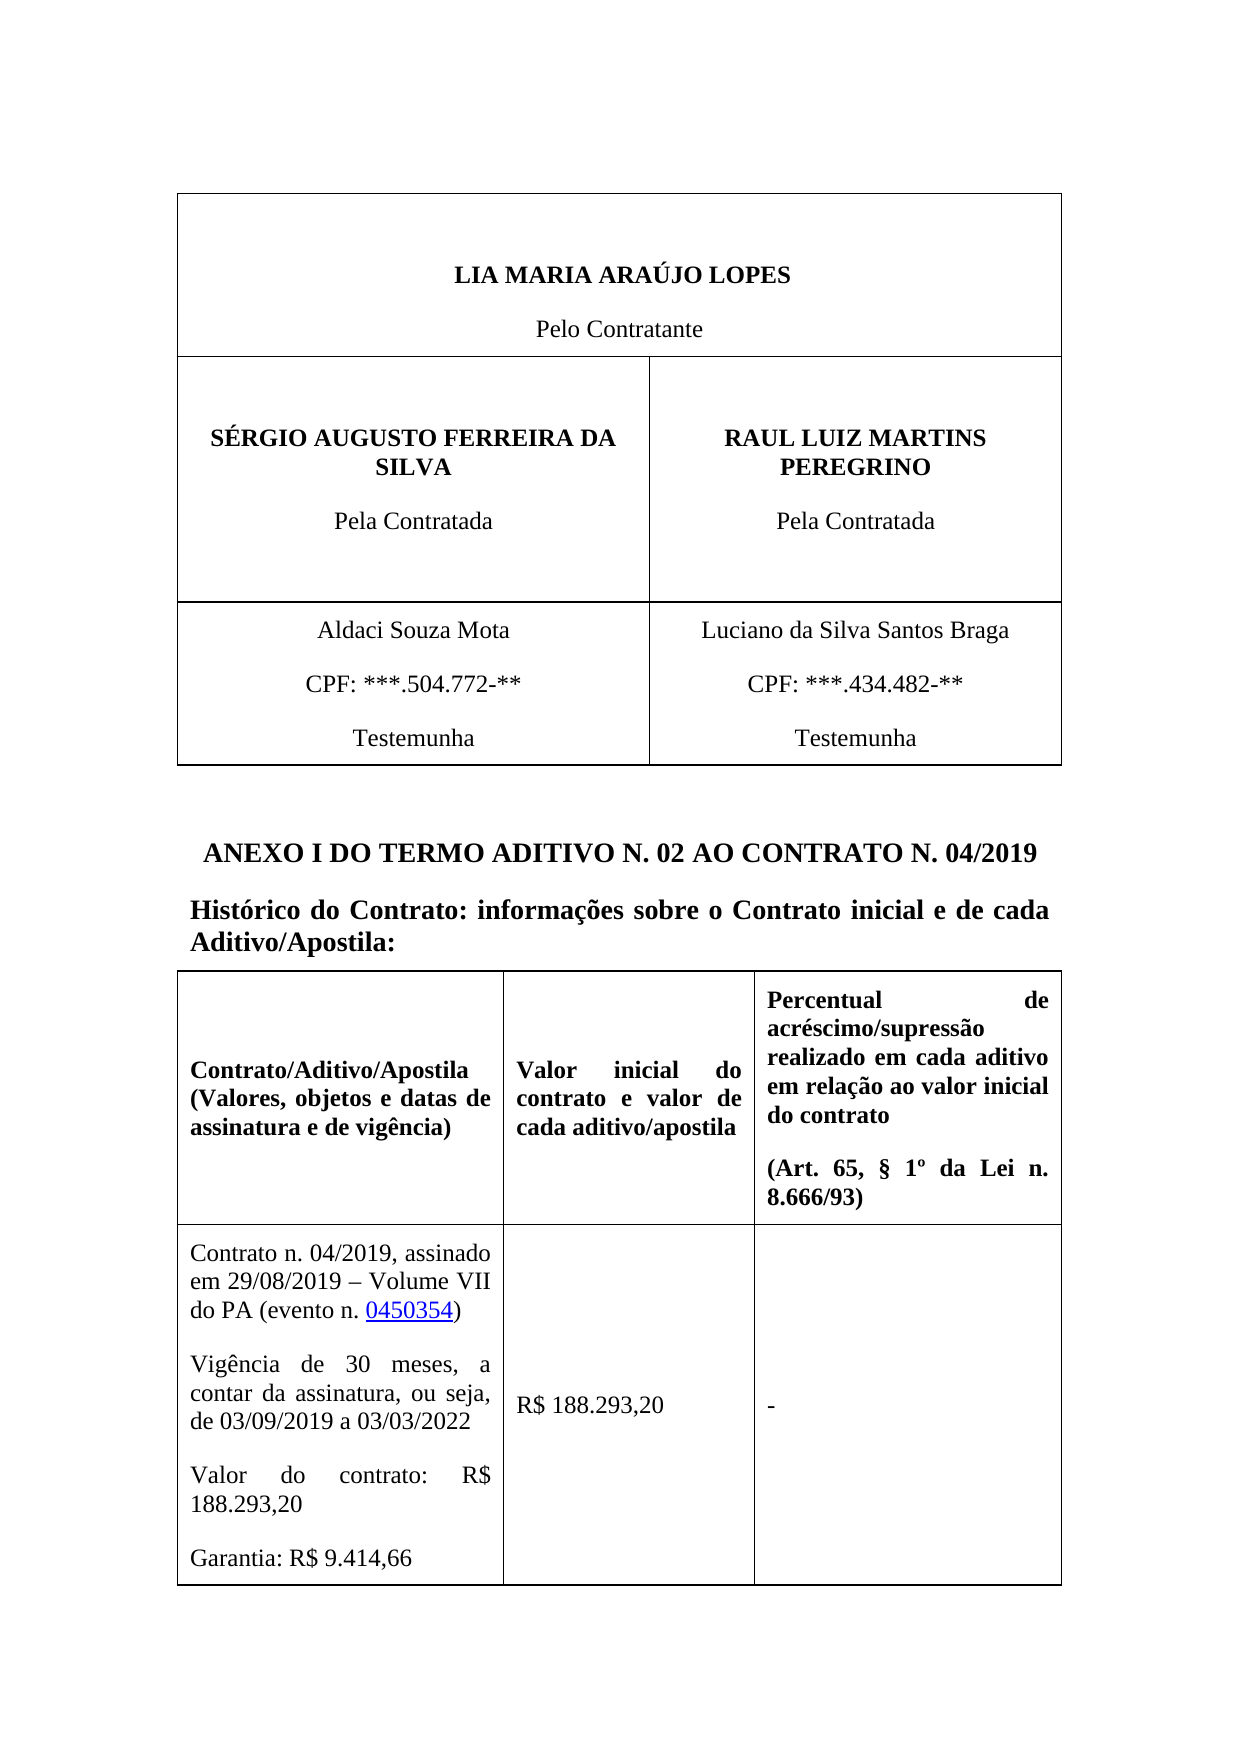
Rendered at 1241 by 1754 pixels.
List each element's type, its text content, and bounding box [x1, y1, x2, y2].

table_cell Luciano da Silva Santos Braga CPF: ***.434.482-** Testemunha [650, 603, 1061, 764]
table_cell RAUL LUIZ MARTINS PEREGRINO Pela Contratada [650, 357, 1061, 601]
table_header LIA MARIA ARAÚJO LOPES Pelo Contratante [178, 194, 1061, 356]
table_cell Aldaci Souza Mota CPF: ***.504.772-** Testemunha [178, 603, 649, 764]
table_header Contrato/Aditivo/Apostila (Valores, objetos e datas de assinatura e de vigência) [178, 972, 503, 1223]
text Histórico do Contrato: informações sobre o Contrato inicial e de cada Aditivo/Apostila: [190, 893, 1051, 958]
table_cell - [755, 1225, 1061, 1584]
table_cell SÉRGIO AUGUSTO FERREIRA DA SILVA Pela Contratada [178, 357, 649, 601]
text ANEXO I DO TERMO ADITIVO N. 02 AO CONTRATO N. 04/2019 [190, 836, 1051, 868]
table_cell R$ 188.293,20 [504, 1225, 754, 1584]
table_header Percentual de acréscimo/supressão realizado em cada aditivo em relação ao valor inicial do contrato (Art. 65, § 1º da Lei n. 8.666/93) [755, 972, 1061, 1223]
table_header Valor inicial do contrato e valor de cada aditivo/apostila [504, 972, 754, 1223]
table_cell Contrato n. 04/2019, assinado em 29/08/2019 – Volume VII do PA (evento n. 0450354) Vigência de 30 meses, a contar da assinatura, ou seja, de 03/09/2019 a 03/03/2022 Valor do contrato: R$ 188.293,20 Garantia: R$ 9.414,66 [178, 1225, 503, 1584]
